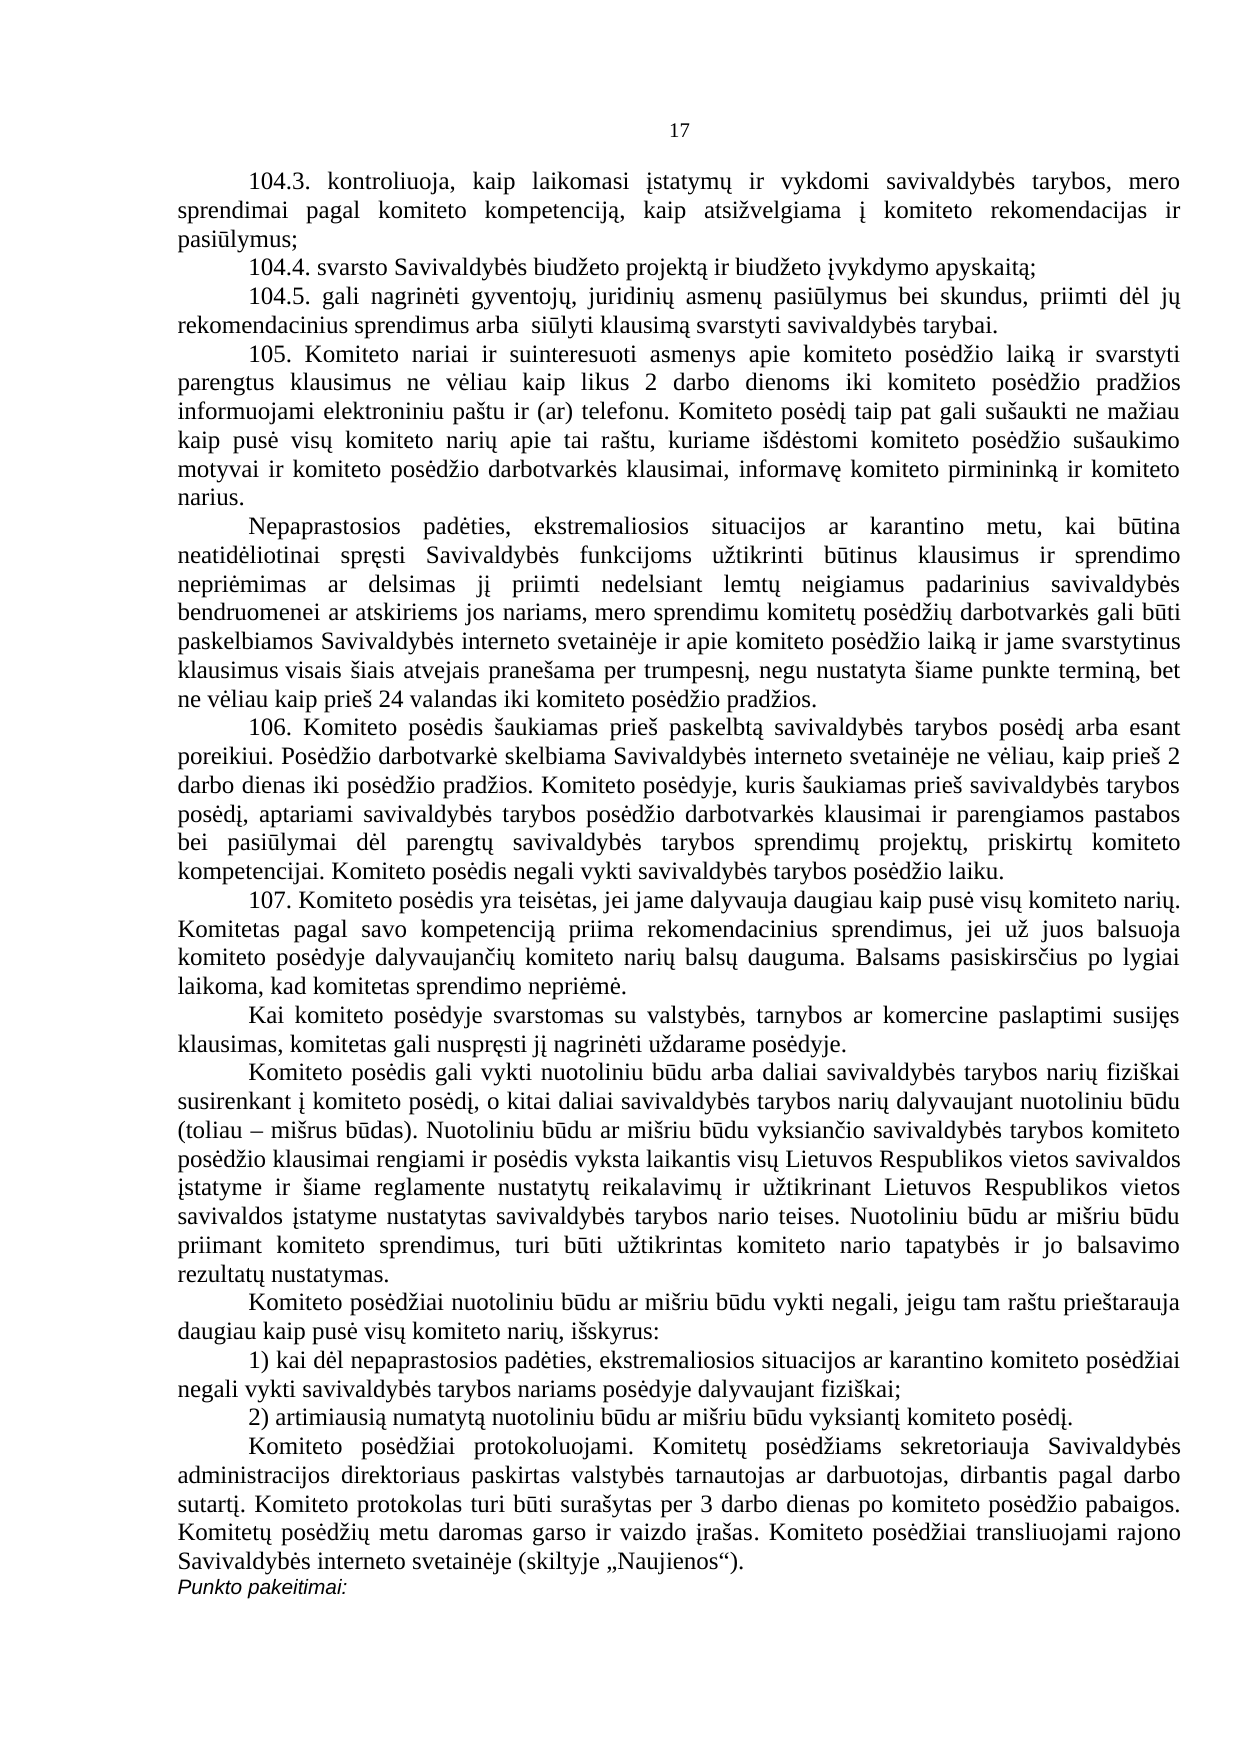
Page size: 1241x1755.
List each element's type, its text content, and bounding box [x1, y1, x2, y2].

text Punkto pakeitimai: [177, 1575, 1181, 1599]
text 105. Komiteto nariai ir suinteresuoti asmenys apie komiteto posėdžio laiką ir svarstyti parengtus klausimus ne vėliau kaip likus 2 darbo dienoms iki komiteto posėdžio pradžios informuojami elektroniniu paštu ir (ar) telefonu. Komiteto posėdį taip pat gali sušaukti ne mažiau kaip pusė visų komiteto narių apie tai raštu, kuriame išdėstomi komiteto posėdžio sušaukimo motyvai ir komiteto posėdžio darbotvarkės klausimai, informavę komiteto pirmininką ir komiteto narius. [177, 339, 1181, 511]
text 107. Komiteto posėdis yra teisėtas, jei jame dalyvauja daugiau kaip pusė visų komiteto narių. Komitetas pagal savo kompetenciją priima rekomendacinius sprendimus, jei už juos balsuoja komiteto posėdyje dalyvaujančių komiteto narių balsų dauguma. Balsams pasiskirsčius po lygiai laikoma, kad komitetas sprendimo nepriėmė. [177, 885, 1181, 1000]
text 104.4. svarsto Savivaldybės biudžeto projektą ir biudžeto įvykdymo apyskaitą; [177, 252, 1181, 281]
text Komiteto posėdžiai protokoluojami. Komitetų posėdžiams sekretoriauja Savivaldybės administracijos direktoriaus paskirtas valstybės tarnautojas ar darbuotojas, dirbantis pagal darbo sutartį. Komiteto protokolas turi būti surašytas per 3 darbo dienas po komiteto posėdžio pabaigos. Komitetų posėdžių metu daromas garso ir vaizdo įrašas. Komiteto posėdžiai transliuojami rajono Savivaldybės interneto svetainėje (skiltyje „Naujienos“). [177, 1431, 1181, 1575]
text 1) kai dėl nepaprastosios padėties, ekstremaliosios situacijos ar karantino komiteto posėdžiai negali vykti savivaldybės tarybos nariams posėdyje dalyvaujant fiziškai; [177, 1345, 1181, 1402]
text 2) artimiausią numatytą nuotoliniu būdu ar mišriu būdu vyksiantį komiteto posėdį. [177, 1402, 1181, 1431]
text Komiteto posėdžiai nuotoliniu būdu ar mišriu būdu vykti negali, jeigu tam raštu prieštarauja daugiau kaip pusė visų komiteto narių, išskyrus: [177, 1287, 1181, 1345]
text Kai komiteto posėdyje svarstomas su valstybės, tarnybos ar komercine paslaptimi susijęs klausimas, komitetas gali nuspręsti jį nagrinėti uždarame posėdyje. [177, 1000, 1181, 1057]
text 104.5. gali nagrinėti gyventojų, juridinių asmenų pasiūlymus bei skundus, priimti dėl jų rekomendacinius sprendimus arba siūlyti klausimą svarstyti savivaldybės tarybai. [177, 281, 1181, 339]
text 106. Komiteto posėdis šaukiamas prieš paskelbtą savivaldybės tarybos posėdį arba esant poreikiui. Posėdžio darbotvarkė skelbiama Savivaldybės interneto svetainėje ne vėliau, kaip prieš 2 darbo dienas iki posėdžio pradžios. Komiteto posėdyje, kuris šaukiamas prieš savivaldybės tarybos posėdį, aptariami savivaldybės tarybos posėdžio darbotvarkės klausimai ir parengiamos pastabos bei pasiūlymai dėl parengtų savivaldybės tarybos sprendimų projektų, priskirtų komiteto kompetencijai. Komiteto posėdis negali vykti savivaldybės tarybos posėdžio laiku. [177, 712, 1181, 885]
text Komiteto posėdis gali vykti nuotoliniu būdu arba daliai savivaldybės tarybos narių fiziškai susirenkant į komiteto posėdį, o kitai daliai savivaldybės tarybos narių dalyvaujant nuotoliniu būdu (toliau – mišrus būdas). Nuotoliniu būdu ar mišriu būdu vyksiančio savivaldybės tarybos komiteto posėdžio klausimai rengiami ir posėdis vyksta laikantis visų Lietuvos Respublikos vietos savivaldos įstatyme ir šiame reglamente nustatytų reikalavimų ir užtikrinant Lietuvos Respublikos vietos savivaldos įstatyme nustatytas savivaldybės tarybos nario teises. Nuotoliniu būdu ar mišriu būdu priimant komiteto sprendimus, turi būti užtikrintas komiteto nario tapatybės ir jo balsavimo rezultatų nustatymas. [177, 1057, 1181, 1287]
text 104.3. kontroliuoja, kaip laikomasi įstatymų ir vykdomi savivaldybės tarybos, mero sprendimai pagal komiteto kompetenciją, kaip atsižvelgiama į komiteto rekomendacijas ir pasiūlymus; [177, 166, 1181, 252]
text Nepaprastosios padėties, ekstremaliosios situacijos ar karantino metu, kai būtina neatidėliotinai spręsti Savivaldybės funkcijoms užtikrinti būtinus klausimus ir sprendimo nepriėmimas ar delsimas jį priimti nedelsiant lemtų neigiamus padarinius savivaldybės bendruomenei ar atskiriems jos nariams, mero sprendimu komitetų posėdžių darbotvarkės gali būti paskelbiamos Savivaldybės interneto svetainėje ir apie komiteto posėdžio laiką ir jame svarstytinus klausimus visais šiais atvejais pranešama per trumpesnį, negu nustatyta šiame punkte terminą, bet ne vėliau kaip prieš 24 valandas iki komiteto posėdžio pradžios. [177, 511, 1181, 712]
